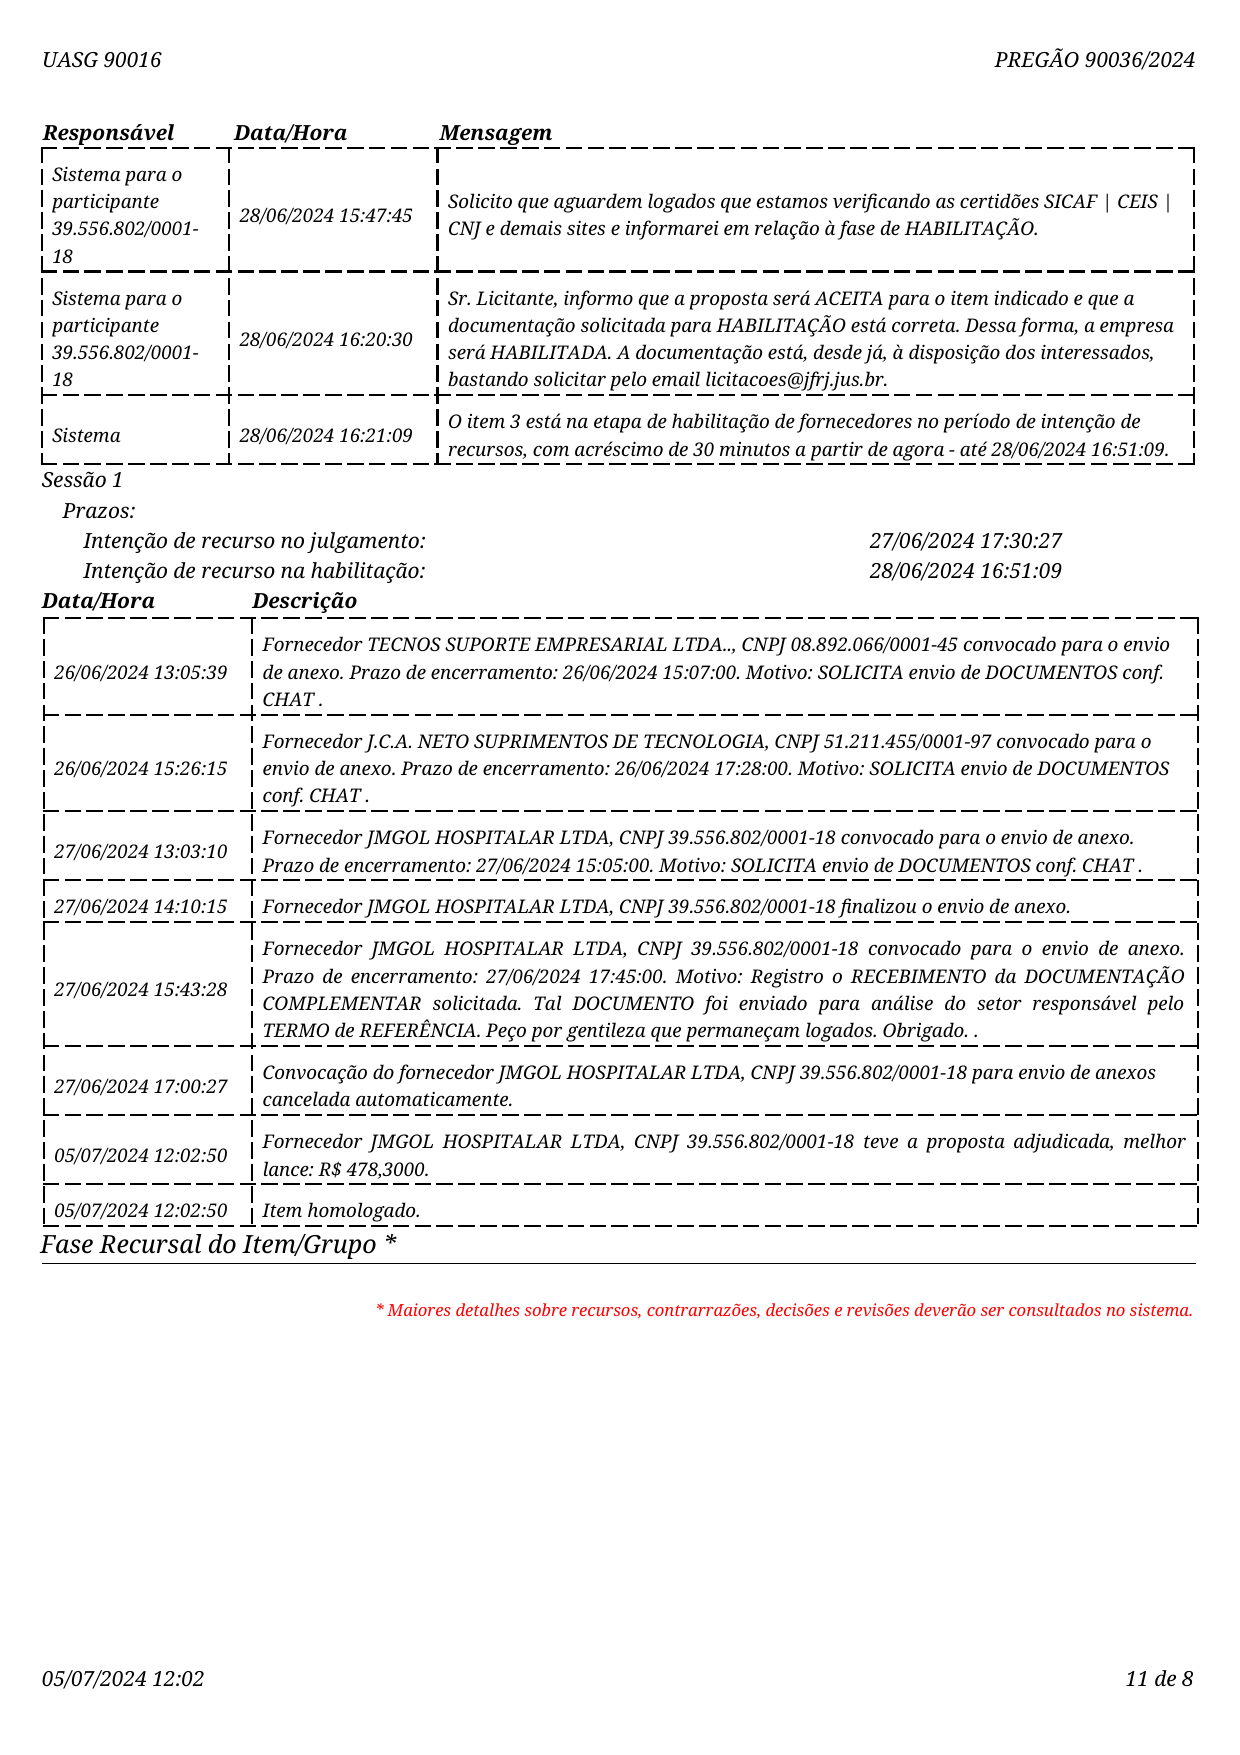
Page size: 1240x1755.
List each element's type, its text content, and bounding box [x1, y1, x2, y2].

table_cell 27/06/2024 17:30:27 [498, 526, 1064, 556]
table_cell Fornecedor JMGOL HOSPITALAR LTDA, CNPJ 39.556.802/0001-18 convocado para o envio de anexo. Prazo de encerramento: 27/06/2024 15:05:00. Motivo: SOLICITA envio de DOCUMENTOS conf. CHAT . [252, 810, 1198, 879]
table_header Fornecedor TECNOS SUPORTE EMPRESARIAL LTDA.., CNPJ 08.892.066/0001-45 convocado para o envio de anexo. Prazo de encerramento: 26/06/2024 15:07:00. Motivo: SOLICITA envio de DOCUMENTOS conf. CHAT . [252, 617, 1198, 713]
table_header Sessão 1 Prazos: [42, 465, 497, 526]
table_cell Fornecedor JMGOL HOSPITALAR LTDA, CNPJ 39.556.802/0001-18 finalizou o envio de anexo. [252, 879, 1198, 921]
table_cell 27/06/2024 14:10:15 [44, 879, 252, 921]
table_cell 05/07/2024 12:02:50 [44, 1183, 252, 1225]
table_cell Convocação do fornecedor JMGOL HOSPITALAR LTDA, CNPJ 39.556.802/0001-18 para envio de anexos cancelada automaticamente. [252, 1045, 1198, 1114]
table_header Solicito que aguardem logados que estamos verificando as certidões SICAF | CEIS | CNJ e demais sites e informarei em relação à fase de HABILITAÇÃO. [438, 147, 1194, 270]
table_cell 27/06/2024 15:43:28 [44, 921, 252, 1045]
table_cell Intenção de recurso na habilitação: [42, 556, 497, 586]
table_cell Sistema para o participante 39.556.802/0001-18 [42, 270, 229, 394]
table_cell 28/06/2024 16:21:09 [229, 394, 437, 463]
table_header [498, 465, 1064, 526]
table_cell Item homologado. [252, 1183, 1198, 1225]
text Data/Hora Descrição [42, 586, 1196, 615]
table_cell 26/06/2024 15:26:15 [44, 714, 252, 810]
table_cell 05/07/2024 12:02:50 [44, 1114, 252, 1183]
table_cell 27/06/2024 13:03:10 [44, 810, 252, 879]
table_cell 28/06/2024 16:51:09 [498, 556, 1064, 586]
table_cell 27/06/2024 17:00:27 [44, 1045, 252, 1114]
table_cell O item 3 está na etapa de habilitação de fornecedores no período de intenção de recursos, com acréscimo de 30 minutos a partir de agora - até 28/06/2024 16:51:09. [438, 394, 1194, 463]
text * Maiores detalhes sobre recursos, contrarrazões, decisões e revisões deverão ser consultados no sistema. [42, 1298, 1196, 1321]
table_header Sistema para o participante 39.556.802/0001-18 [42, 147, 229, 270]
table_cell Fornecedor JMGOL HOSPITALAR LTDA, CNPJ 39.556.802/0001-18 convocado para o envio de anexo. Prazo de encerramento: 27/06/2024 17:45:00. Motivo: Registro o RECEBIMENTO da DOCUMENTAÇÃO COMPLEMENTAR solicitada. Tal DOCUMENTO foi enviado para análise do setor responsável pelo TERMO de REFERÊNCIA. Peço por gentileza que permaneçam logados. Obrigado. . [252, 921, 1198, 1045]
table_cell Sistema [42, 394, 229, 463]
table_header 28/06/2024 15:47:45 [229, 147, 437, 270]
table_cell Sr. Licitante, informo que a proposta será ACEITA para o item indicado e que a documentação solicitada para HABILITAÇÃO está correta. Dessa forma, a empresa será HABILITADA. A documentação está, desde já, à disposição dos interessados, bastando solicitar pelo email licitacoes@jfrj.jus.br. [438, 270, 1194, 394]
table_cell Intenção de recurso no julgamento: [42, 526, 497, 556]
table_cell Fornecedor J.C.A. NETO SUPRIMENTOS DE TECNOLOGIA, CNPJ 51.211.455/0001-97 convocado para o envio de anexo. Prazo de encerramento: 26/06/2024 17:28:00. Motivo: SOLICITA envio de DOCUMENTOS conf. CHAT . [252, 714, 1198, 810]
table_cell 28/06/2024 16:20:30 [229, 270, 437, 394]
table_header 26/06/2024 13:05:39 [44, 617, 252, 713]
table_cell Fornecedor JMGOL HOSPITALAR LTDA, CNPJ 39.556.802/0001-18 teve a proposta adjudicada, melhor lance: R$ 478,3000. [252, 1114, 1198, 1183]
text Fase Recursal do Item/Grupo * [40, 1227, 1196, 1261]
